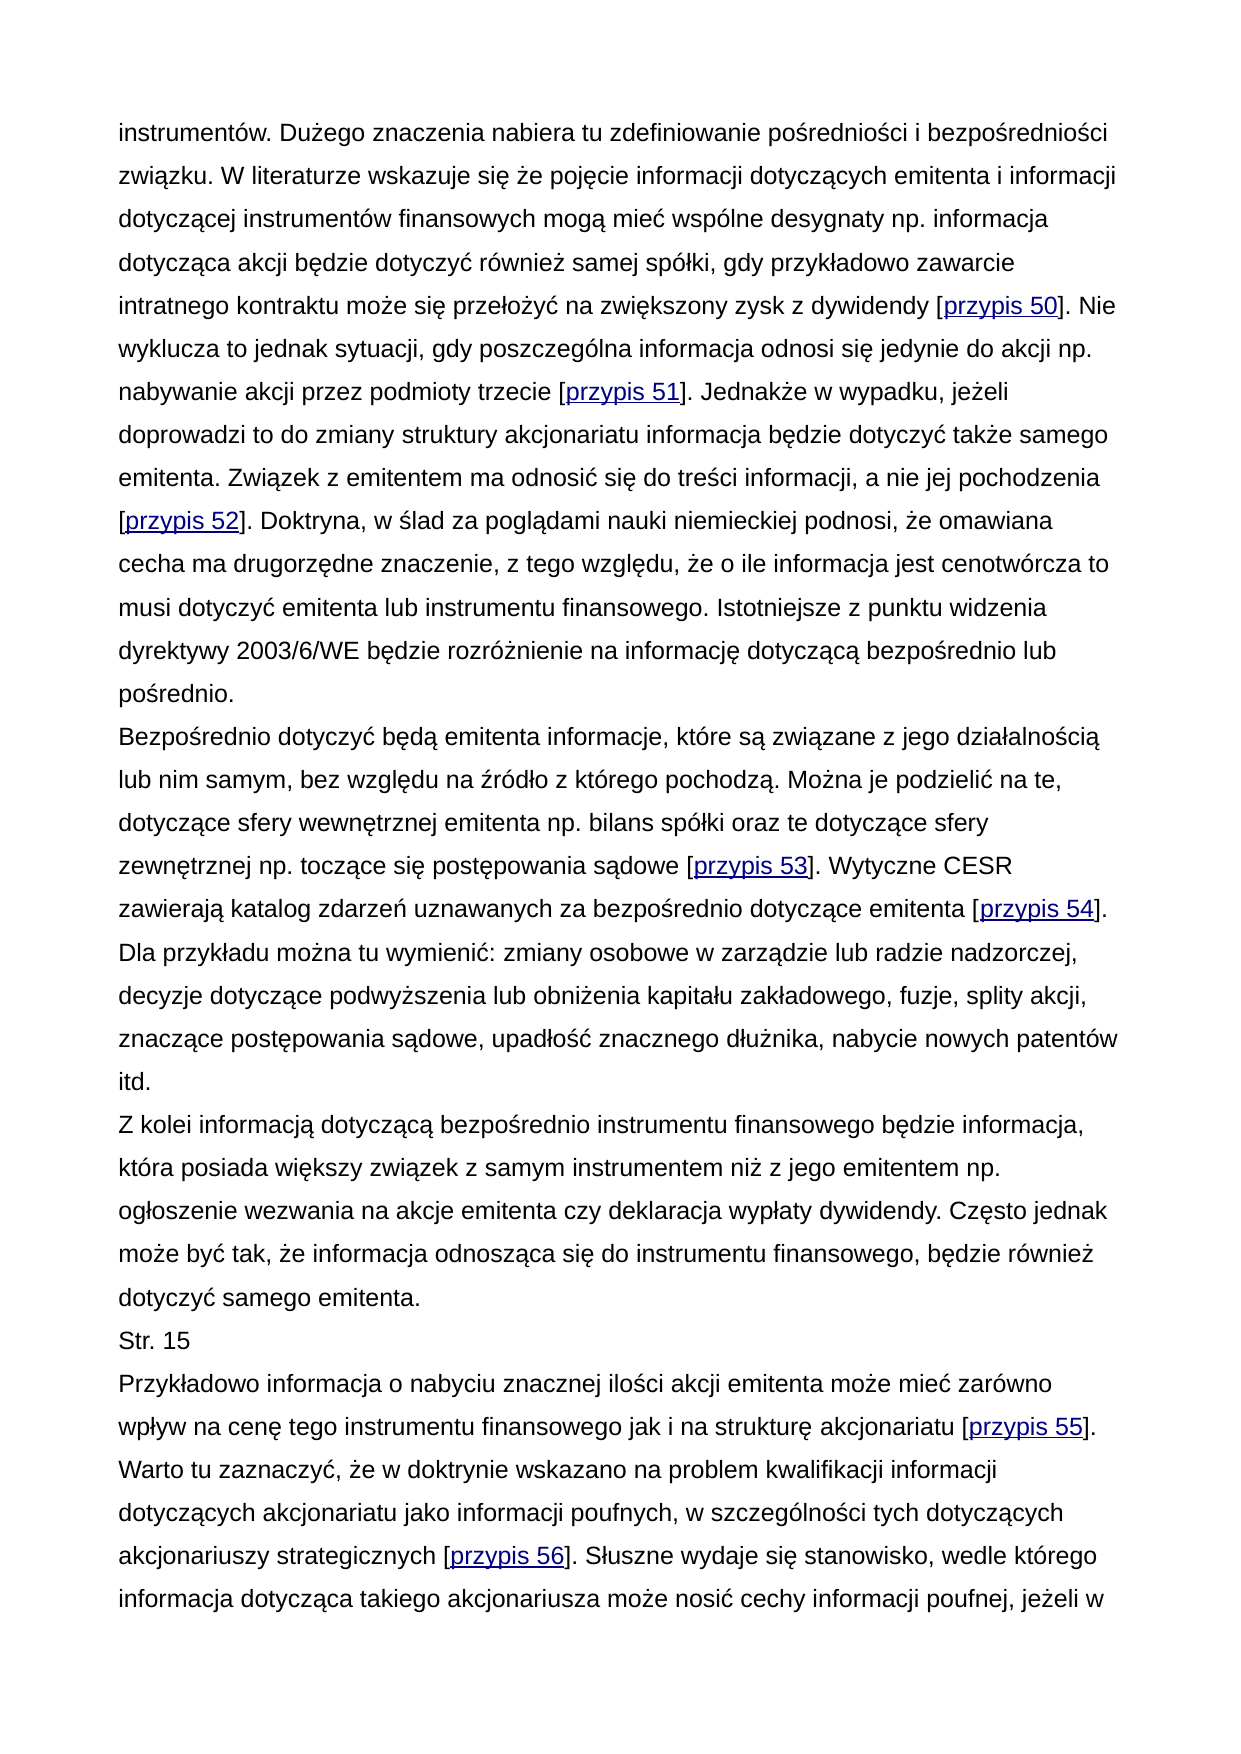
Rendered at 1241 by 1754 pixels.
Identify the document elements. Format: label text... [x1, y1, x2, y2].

text Str. 15 [118, 1326, 1122, 1354]
text Przykładowo informacja o nabyciu znacznej ilości akcji emitenta może mieć zarówno wpływ na cenę tego instrumentu finansowego jak i na strukturę akcjonariatu [przypis 55]. [118, 1369, 1122, 1441]
text Bezpośrednio dotyczyć będą emitenta informacje, które są związane z jego działalnością lub nim samym, bez względu na źródło z którego pochodzą. Można je podzielić na te, dotyczące sfery wewnętrznej emitenta np. bilans spółki oraz te dotyczące sfery zewnętrznej np. toczące się postępowania sądowe [przypis 53]. Wytyczne CESR zawierają katalog zdarzeń uznawanych za bezpośrednio dotyczące emitenta [przypis 54]. Dla przykładu można tu wymienić: zmiany osobowe w zarządzie lub radzie nadzorczej, decyzje dotyczące podwyższenia lub obniżenia kapitału zakładowego, fuzje, splity akcji, znaczące postępowania sądowe, upadłość znacznego dłużnika, nabycie nowych patentów itd. [118, 722, 1122, 1096]
text Z kolei informacją dotyczącą bezpośrednio instrumentu finansowego będzie informacja, która posiada większy związek z samym instrumentem niż z jego emitentem np. ogłoszenie wezwania na akcje emitenta czy deklaracja wypłaty dywidendy. Często jednak może być tak, że informacja odnosząca się do instrumentu finansowego, będzie również dotyczyć samego emitenta. [118, 1110, 1122, 1311]
text instrumentów. Dużego znaczenia nabiera tu zdefiniowanie pośredniości i bezpośredniości związku. W literaturze wskazuje się że pojęcie informacji dotyczących emitenta i informacji dotyczącej instrumentów finansowych mogą mieć wspólne desygnaty np. informacja dotycząca akcji będzie dotyczyć również samej spółki, gdy przykładowo zawarcie intratnego kontraktu może się przełożyć na zwiększony zysk z dywidendy [przypis 50]. Nie wyklucza to jednak sytuacji, gdy poszczególna informacja odnosi się jedynie do akcji np. nabywanie akcji przez podmioty trzecie [przypis 51]. Jednakże w wypadku, jeżeli doprowadzi to do zmiany struktury akcjonariatu informacja będzie dotyczyć także samego emitenta. Związek z emitentem ma odnosić się do treści informacji, a nie jej pochodzenia [przypis 52]. Doktryna, w ślad za poglądami nauki niemieckiej podnosi, że omawiana cecha ma drugorzędne znaczenie, z tego względu, że o ile informacja jest cenotwórcza to musi dotyczyć emitenta lub instrumentu finansowego. Istotniejsze z punktu widzenia dyrektywy 2003/6/WE będzie rozróżnienie na informację dotyczącą bezpośrednio lub pośrednio. [118, 118, 1122, 707]
text Warto tu zaznaczyć, że w doktrynie wskazano na problem kwalifikacji informacji dotyczących akcjonariatu jako informacji poufnych, w szczególności tych dotyczących akcjonariuszy strategicznych [przypis 56]. Słuszne wydaje się stanowisko, wedle którego informacja dotycząca takiego akcjonariusza może nosić cechy informacji poufnej, jeżeli w [118, 1455, 1122, 1613]
